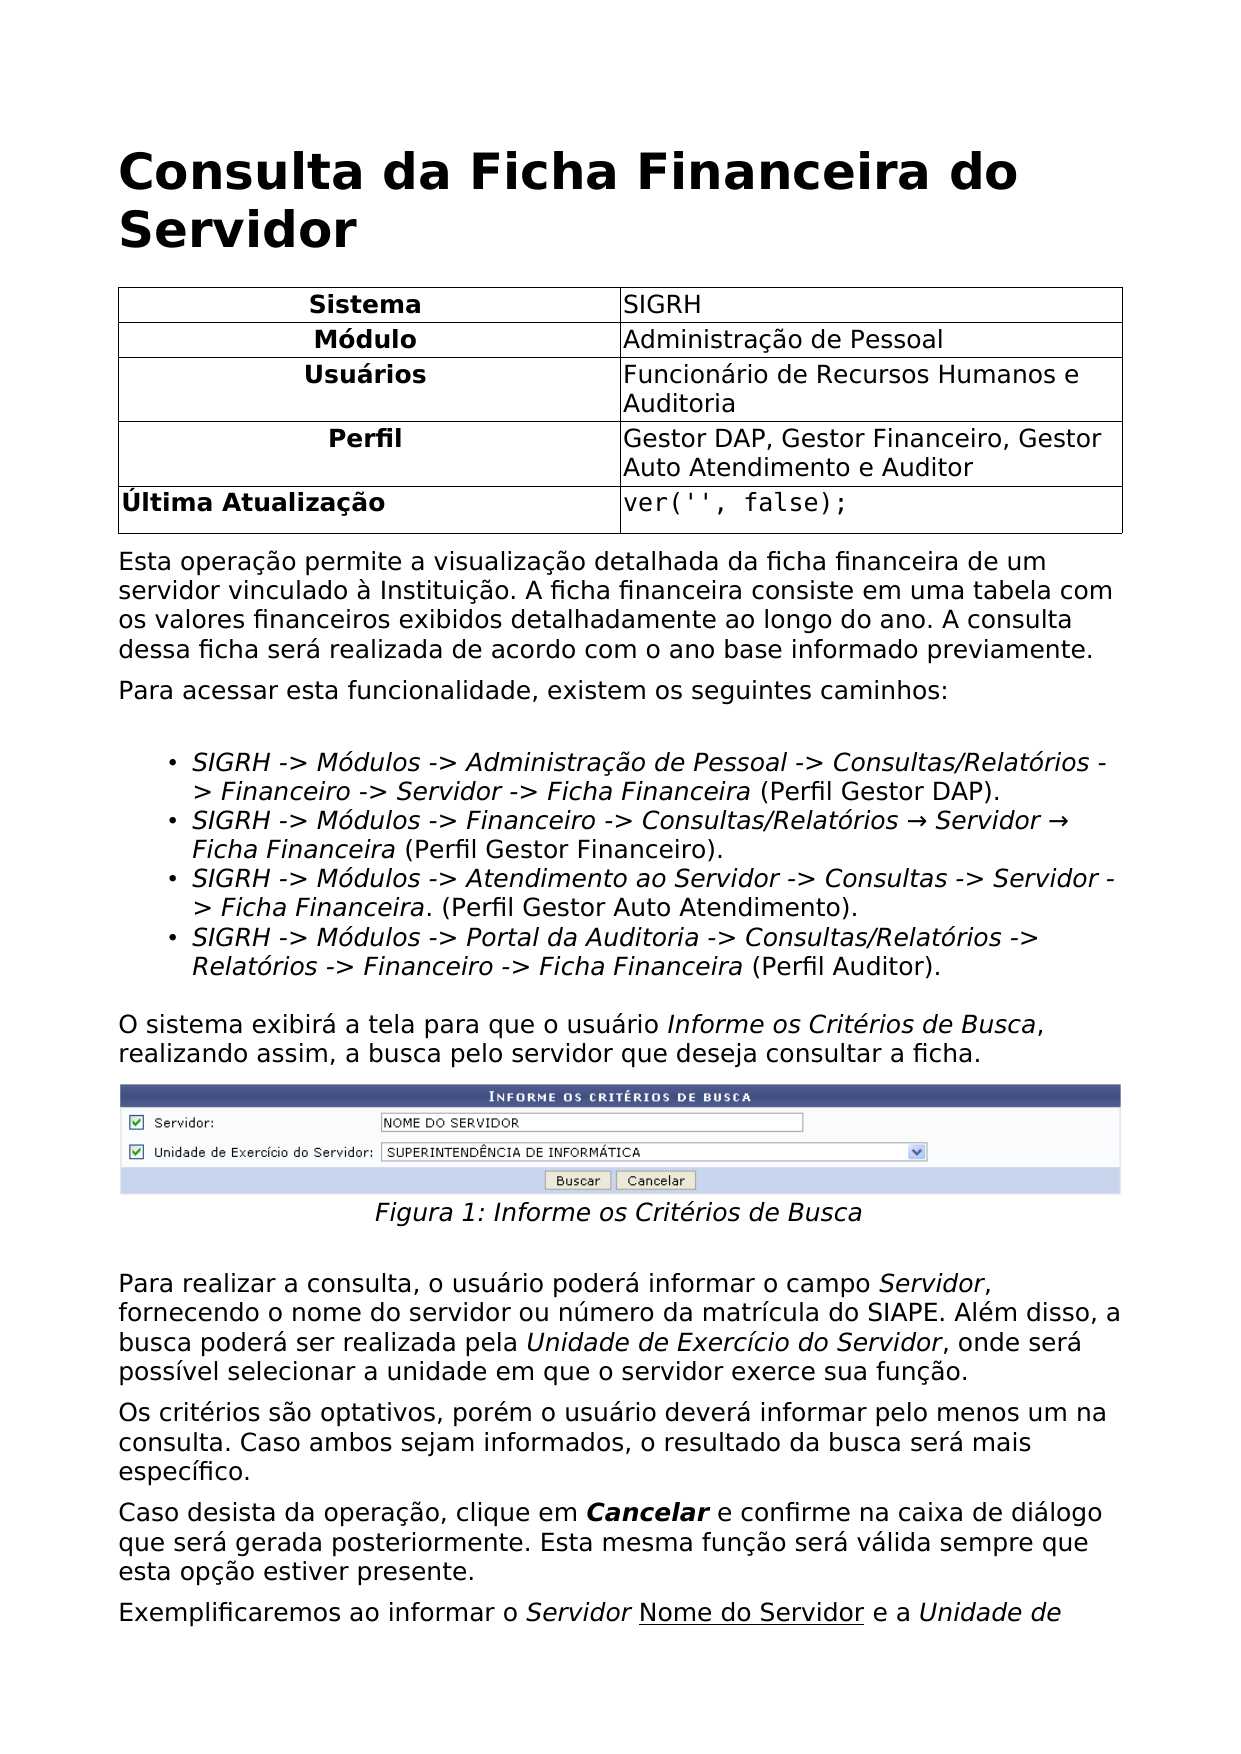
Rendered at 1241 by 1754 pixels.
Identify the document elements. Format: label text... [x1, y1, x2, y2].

table_cell Última Atualização [119, 487, 620, 532]
text O sistema exibirá a tela para que o usuário Informe os Critérios de Busca, realizando assim, a busca pelo servidor que deseja consultar a ficha. [118, 1011, 1122, 1069]
table_cell Módulo [119, 323, 620, 357]
text Esta operação permite a visualização detalhada da ficha financeira de um servidor vinculado à Instituição. A ficha financeira consiste em uma tabela com os valores financeiros exibidos detalhadamente ao longo do ano. A consulta dessa ficha será realizada de acordo com o ano base informado previamente. [118, 547, 1122, 664]
table_cell Administração de Pessoal [621, 323, 1122, 357]
table_cell Perfil [119, 422, 620, 486]
table_cell Usuários [119, 358, 620, 421]
text Caso desista da operação, clique em Cancelar e confirme na caixa de diálogo que será gerada posteriormente. Esta mesma função será válida sempre que esta opção estiver presente. [118, 1499, 1122, 1586]
table_cell Gestor DAP, Gestor Financeiro, Gestor Auto Atendimento e Auditor [621, 422, 1122, 486]
subtitle Consulta da Ficha Financeira do Servidor [118, 143, 1122, 259]
list SIGRH -> Módulos -> Portal da Auditoria -> Consultas/Relatórios -> Relatórios -> Financeiro -> Ficha Financeira (Perfil Auditor). [177, 923, 1122, 981]
text Para acessar esta funcionalidade, existem os seguintes caminhos: [118, 677, 1122, 706]
text Para realizar a consulta, o usuário poderá informar o campo Servidor, fornecendo o nome do servidor ou número da matrícula do SIAPE. Além disso, a busca poderá ser realizada pela Unidade de Exercício do Servidor, onde será possível selecionar a unidade em que o servidor exerce sua função. [118, 1269, 1122, 1386]
text Exemplificaremos ao informar o Servidor Nome do Servidor e a Unidade de [118, 1599, 1122, 1628]
table_header Sistema [119, 288, 620, 322]
table_header SIGRH [621, 288, 1122, 322]
list SIGRH -> Módulos -> Atendimento ao Servidor -> Consultas -> Servidor -> Ficha Financeira. (Perfil Gestor Auto Atendimento). [177, 864, 1122, 923]
table_cell Funcionário de Recursos Humanos e Auditoria [621, 358, 1122, 421]
text Os critérios são optativos, porém o usuário deverá informar pelo menos um na consulta. Caso ambos sejam informados, o resultado da busca será mais específico. [118, 1399, 1122, 1486]
table_cell ver('', false); [621, 487, 1122, 532]
list SIGRH -> Módulos -> Financeiro -> Consultas/Relatórios → Servidor → Ficha Financeira (Perfil Gestor Financeiro). [177, 806, 1122, 864]
list SIGRH -> Módulos -> Administração de Pessoal -> Consultas/Relatórios -> Financeiro -> Servidor -> Ficha Financeira (Perfil Gestor DAP). [177, 748, 1122, 806]
text Figura 1: Informe os Critérios de Busca [118, 1199, 1122, 1228]
picture [118, 1081, 1123, 1199]
